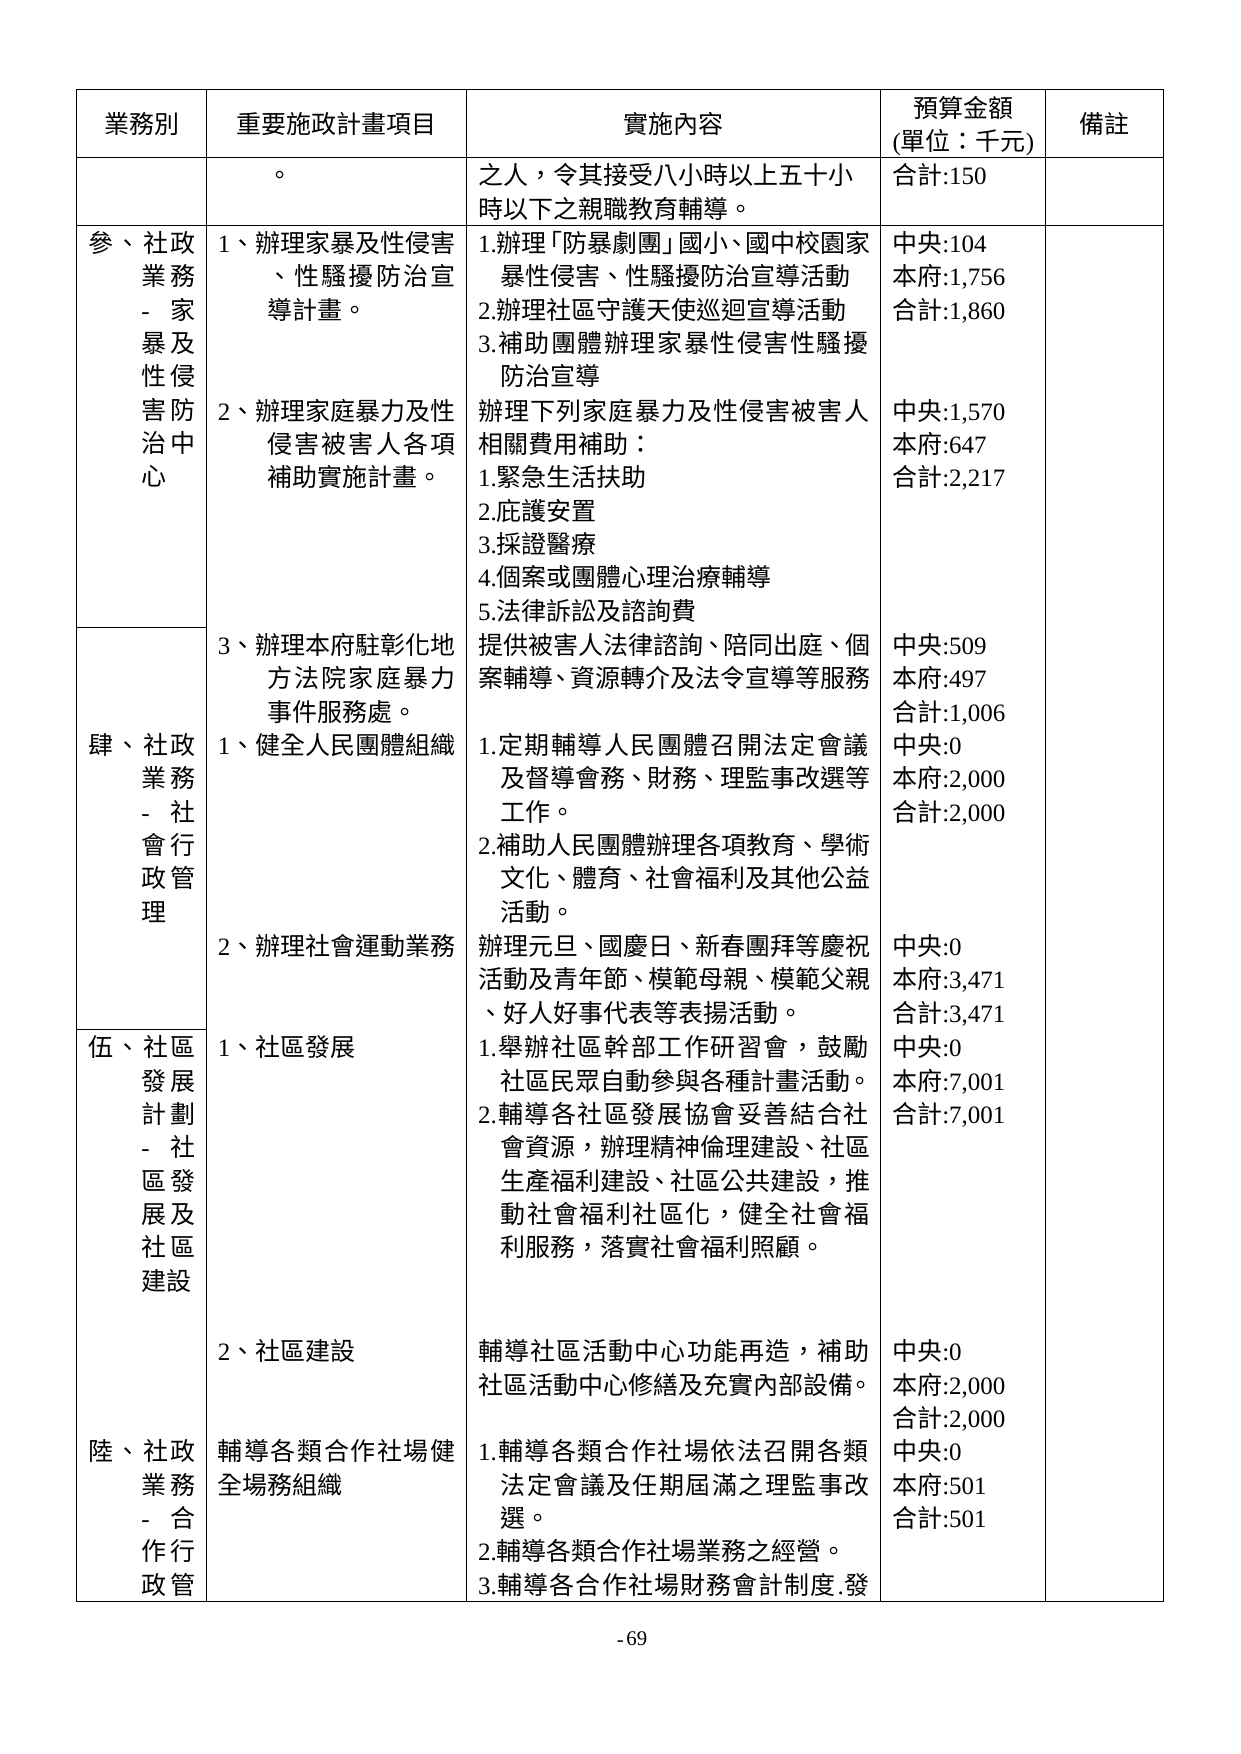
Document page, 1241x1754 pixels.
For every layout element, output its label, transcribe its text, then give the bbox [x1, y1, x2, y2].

table_cell 辦理本府駐彰化地方法院家庭暴力事件服務處。 [207, 627, 466, 728]
table_cell 健全人民團體組織 [207, 728, 466, 928]
table_cell [77, 1334, 206, 1434]
table_cell 伍、社區發展計劃-社區發展及社區建設 [77, 1030, 206, 1334]
table_header 預算金額 (單位：千元) [881, 90, 1045, 157]
table_cell 辦理家暴及性侵害、性騷擾防治宣導計畫。 [207, 226, 466, 392]
table_cell 辦理家庭暴力及性侵害被害人各項補助實施計畫。 [207, 393, 466, 627]
table_header 實施內容 [467, 90, 880, 157]
table_cell [1046, 226, 1163, 392]
table_cell 肆、社政業務-社會行政管理 [77, 728, 206, 1029]
table_cell 中央:104 本府:1,756 合計:1,860 [881, 226, 1045, 392]
table_cell 中央:0 本府:7,001 合計:7,001 [881, 1029, 1045, 1334]
table_cell 辦理下列家庭暴力及性侵害被害人相關費用補助： 1.緊急生活扶助 2.庇護安置 3.採證醫療 4.個案或團體心理治療輔導 5.法律訴訟及諮詢費 [467, 393, 880, 627]
table_cell 1.定期輔導人民團體召開法定會議及督導會務、財務、理監事改選等工作。 2.補助人民團體辦理各項教育、學術文化、體育、社會福利及其他公益活動。 [467, 728, 880, 928]
table_cell 中央:509 本府:497 合計:1,006 [881, 627, 1045, 728]
table_cell 提供被害人法律諮詢、陪同出庭、個案輔導、資源轉介及法令宣導等服務 [467, 627, 880, 728]
table_cell [1046, 393, 1163, 627]
table_cell 合計:150 [881, 158, 1045, 225]
table_header 備註 [1046, 90, 1163, 157]
table_cell 1.舉辦社區幹部工作研習會，鼓勵社區民眾自動參與各種計畫活動。 2.輔導各社區發展協會妥善結合社會資源，辦理精神倫理建設、社區生產福利建設、社區公共建設，推動社會福利社區化，健全社會福利服務，落實社會福利照顧。 [467, 1029, 880, 1334]
table_cell 輔導社區活動中心功能再造，補助社區活動中心修繕及充實內部設備。 [467, 1334, 880, 1434]
table_cell 參、社政業務-家暴及性侵害防治中心 [77, 226, 206, 627]
table_cell 中央:0 本府:3,471 合計:3,471 [881, 928, 1045, 1029]
table_cell [1046, 627, 1163, 728]
table_cell 中央:0 本府:2,000 合計:2,000 [881, 1334, 1045, 1434]
table_cell [1046, 1434, 1163, 1601]
table_cell 兒童少年保護處遇強制性親職教育。 [207, 158, 466, 225]
table_cell 1.辦理「防暴劇團」國小、國中校園家暴性侵害、性騷擾防治宣導活動 2.辦理社區守護天使巡迴宣導活動 3.補助團體辦理家暴性侵害性騷擾防治宣導 [467, 226, 880, 392]
table_cell [1046, 1029, 1163, 1334]
table_cell 中央:0 本府:2,000 合計:2,000 [881, 728, 1045, 928]
table_cell [1046, 1334, 1163, 1434]
table_cell [1046, 928, 1163, 1029]
table_cell [1046, 728, 1163, 928]
table_header 重要施政計畫項目 [207, 90, 466, 157]
table_cell 社區建設 [207, 1334, 466, 1434]
table_cell 之人，令其接受八小時以上五十小時以下之親職教育輔導。 [467, 158, 880, 225]
table_cell 陸、社政業務-合作行政管 [77, 1434, 206, 1601]
table_cell 輔導各類合作社場健全場務組織 [207, 1434, 466, 1601]
table_cell [77, 628, 206, 728]
table_cell 辦理元旦、國慶日、新春團拜等慶祝活動及青年節、模範母親、模範父親、好人好事代表等表揚活動。 [467, 928, 880, 1029]
table_cell 社區發展 [207, 1029, 466, 1334]
table_cell 中央:0 本府:501 合計:501 [881, 1434, 1045, 1601]
table_cell [1046, 158, 1163, 225]
table_header 業務別 [77, 90, 206, 157]
table_cell 辦理社會運動業務 [207, 928, 466, 1029]
table_cell 1.輔導各類合作社場依法召開各類法定會議及任期屆滿之理監事改選。 2.輔導各類合作社場業務之經營。 3.輔導各合作社場財務會計制度.發 [467, 1434, 880, 1601]
table_cell [77, 158, 206, 225]
table_cell 中央:1,570 本府:647 合計:2,217 [881, 393, 1045, 627]
